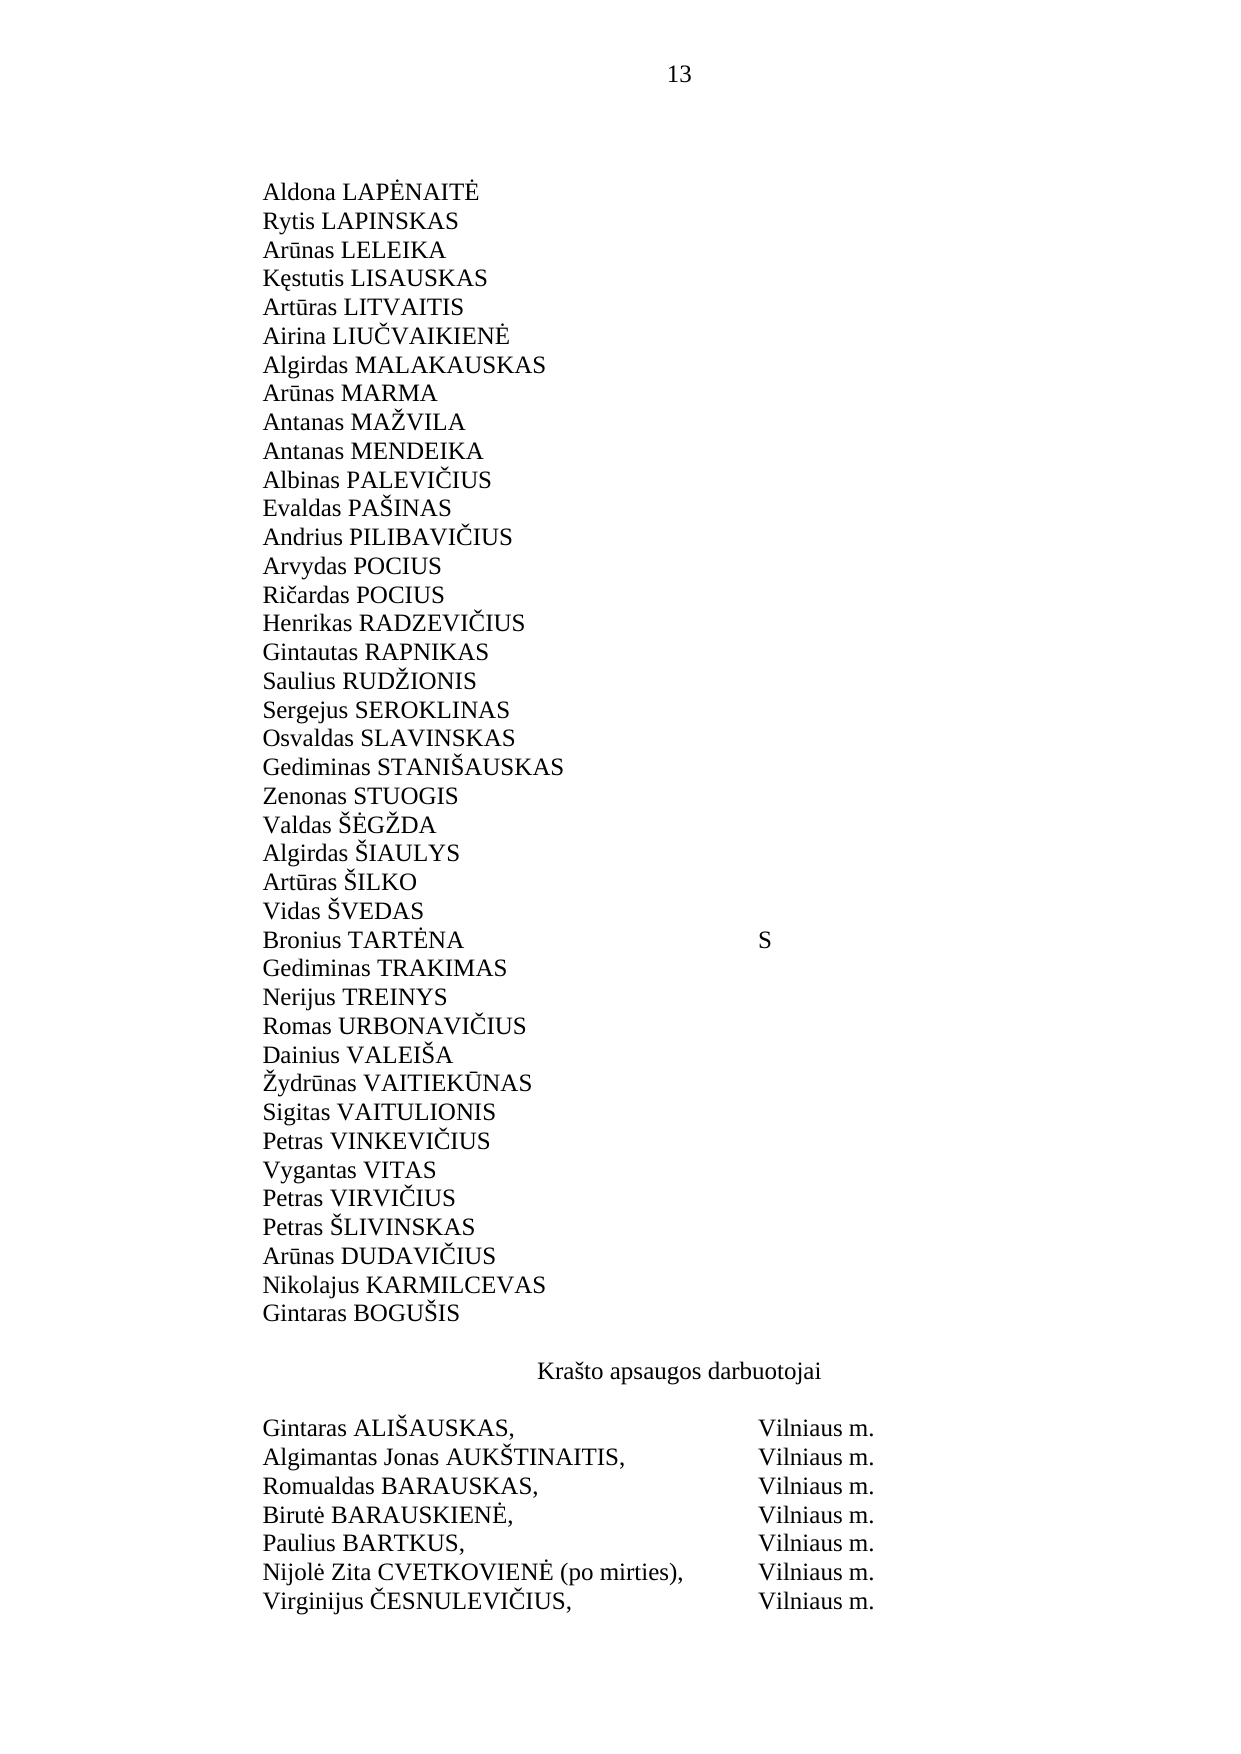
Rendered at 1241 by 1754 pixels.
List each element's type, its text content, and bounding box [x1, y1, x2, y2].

table_cell Vilniaus m. [747, 1529, 1181, 1557]
table_cell Paulius BARTKUS, [177, 1529, 747, 1557]
table_cell Vygantas VITAS [177, 1155, 747, 1183]
table_cell [177, 1327, 1181, 1356]
table_cell [747, 206, 1181, 235]
table_cell [747, 551, 1181, 580]
table_cell [747, 1011, 1181, 1040]
table_cell Vidas ŠVEDAS [177, 896, 747, 925]
table_cell Albinas PALEVIČIUS [177, 465, 747, 493]
table_cell [747, 350, 1181, 378]
table_cell Arūnas DUDAVIČIUS [177, 1241, 747, 1270]
table_cell Ričardas POCIUS [177, 580, 747, 608]
table_cell Osvaldas SLAVINSKAS [177, 724, 747, 752]
table_cell [747, 609, 1181, 637]
table_cell S [747, 925, 1181, 953]
table_cell [747, 1069, 1181, 1097]
table_cell Artūras ŠILKO [177, 867, 747, 896]
table_cell Petras VINKEVIČIUS [177, 1126, 747, 1155]
table_cell Zenonas STUOGIS [177, 781, 747, 810]
table_cell [747, 1299, 1181, 1327]
table_cell [747, 321, 1181, 350]
table_cell Valdas ŠĖGŽDA [177, 810, 747, 838]
table_cell [747, 292, 1181, 321]
table_cell Andrius PILIBAVIČIUS [177, 522, 747, 551]
table_cell Algirdas ŠIAULYS [177, 839, 747, 867]
table_cell Bronius TARTĖNA [177, 925, 747, 953]
table_cell [747, 1270, 1181, 1298]
table_cell [747, 810, 1181, 838]
table_cell Vilniaus m. [747, 1586, 1181, 1615]
table_cell [747, 666, 1181, 695]
table_cell [747, 465, 1181, 493]
table_cell Krašto apsaugos darbuotojai [177, 1356, 1181, 1385]
table_cell Romas URBONAVIČIUS [177, 1011, 747, 1040]
table_cell Petras ŠLIVINSKAS [177, 1212, 747, 1241]
table_cell [747, 522, 1181, 551]
table_cell [747, 1184, 1181, 1212]
table_cell [177, 1385, 1181, 1413]
table_cell [747, 896, 1181, 925]
table_cell Evaldas PAŠINAS [177, 494, 747, 522]
table_cell [747, 264, 1181, 292]
table_cell Arūnas LELEIKA [177, 235, 747, 263]
table_cell [747, 867, 1181, 896]
table_cell Artūras LITVAITIS [177, 292, 747, 321]
table_cell Vilniaus m. [747, 1442, 1181, 1471]
table_cell Gintaras BOGUŠIS [177, 1299, 747, 1327]
table_cell [747, 724, 1181, 752]
table_cell Algirdas MALAKAUSKAS [177, 350, 747, 378]
table_cell [747, 436, 1181, 465]
table_cell Nerijus TREINYS [177, 982, 747, 1011]
table_cell Petras VIRVIČIUS [177, 1184, 747, 1212]
table_cell Gediminas TRAKIMAS [177, 954, 747, 982]
table_cell [747, 1040, 1181, 1068]
table_cell [747, 1126, 1181, 1155]
table_cell [747, 752, 1181, 781]
table_cell Antanas MENDEIKA [177, 436, 747, 465]
table_cell Nijolė Zita CVETKOVIENĖ (po mirties), [177, 1557, 747, 1586]
table_cell Airina LIUČVAIKIENĖ [177, 321, 747, 350]
table_cell Dainius VALEIŠA [177, 1040, 747, 1068]
table_cell Arvydas POCIUS [177, 551, 747, 580]
table_cell Romualdas BARAUSKAS, [177, 1471, 747, 1500]
table_cell [747, 580, 1181, 608]
table_cell [747, 379, 1181, 407]
table_cell Birutė BARAUSKIENĖ, [177, 1500, 747, 1528]
table_cell Saulius RUDŽIONIS [177, 666, 747, 695]
table_cell Nikolajus KARMILCEVAS [177, 1270, 747, 1298]
table_cell Sigitas VAITULIONIS [177, 1097, 747, 1126]
table_cell Gediminas STANIŠAUSKAS [177, 752, 747, 781]
table_cell [747, 781, 1181, 810]
table_cell [747, 1097, 1181, 1126]
table_cell Vilniaus m. [747, 1557, 1181, 1586]
table_cell [747, 637, 1181, 666]
table_cell [747, 695, 1181, 723]
table_cell Algimantas Jonas AUKŠTINAITIS, [177, 1442, 747, 1471]
table_cell Vilniaus m. [747, 1500, 1181, 1528]
table_cell Arūnas MARMA [177, 379, 747, 407]
table_cell Antanas MAŽVILA [177, 407, 747, 436]
table_cell Gintautas RAPNIKAS [177, 637, 747, 666]
table_cell Virginijus ČESNULEVIČIUS, [177, 1586, 747, 1615]
table_cell [747, 1241, 1181, 1270]
table_cell Henrikas RADZEVIČIUS [177, 609, 747, 637]
table_cell Gintaras ALIŠAUSKAS, [177, 1414, 747, 1442]
table_cell [747, 1155, 1181, 1183]
table_cell Vilniaus m. [747, 1414, 1181, 1442]
table_cell Žydrūnas VAITIEKŪNAS [177, 1069, 747, 1097]
table_cell [747, 839, 1181, 867]
table_cell [747, 177, 1181, 206]
table_cell [747, 982, 1181, 1011]
table_cell Aldona LAPĖNAITĖ [177, 177, 747, 206]
table_cell [747, 407, 1181, 436]
table_cell [747, 1212, 1181, 1241]
table_cell Vilniaus m. [747, 1471, 1181, 1500]
table_cell [747, 494, 1181, 522]
table_cell [747, 954, 1181, 982]
table_cell Rytis LAPINSKAS [177, 206, 747, 235]
table_cell [747, 235, 1181, 263]
table_cell Sergejus SEROKLINAS [177, 695, 747, 723]
table_cell Kęstutis LISAUSKAS [177, 264, 747, 292]
